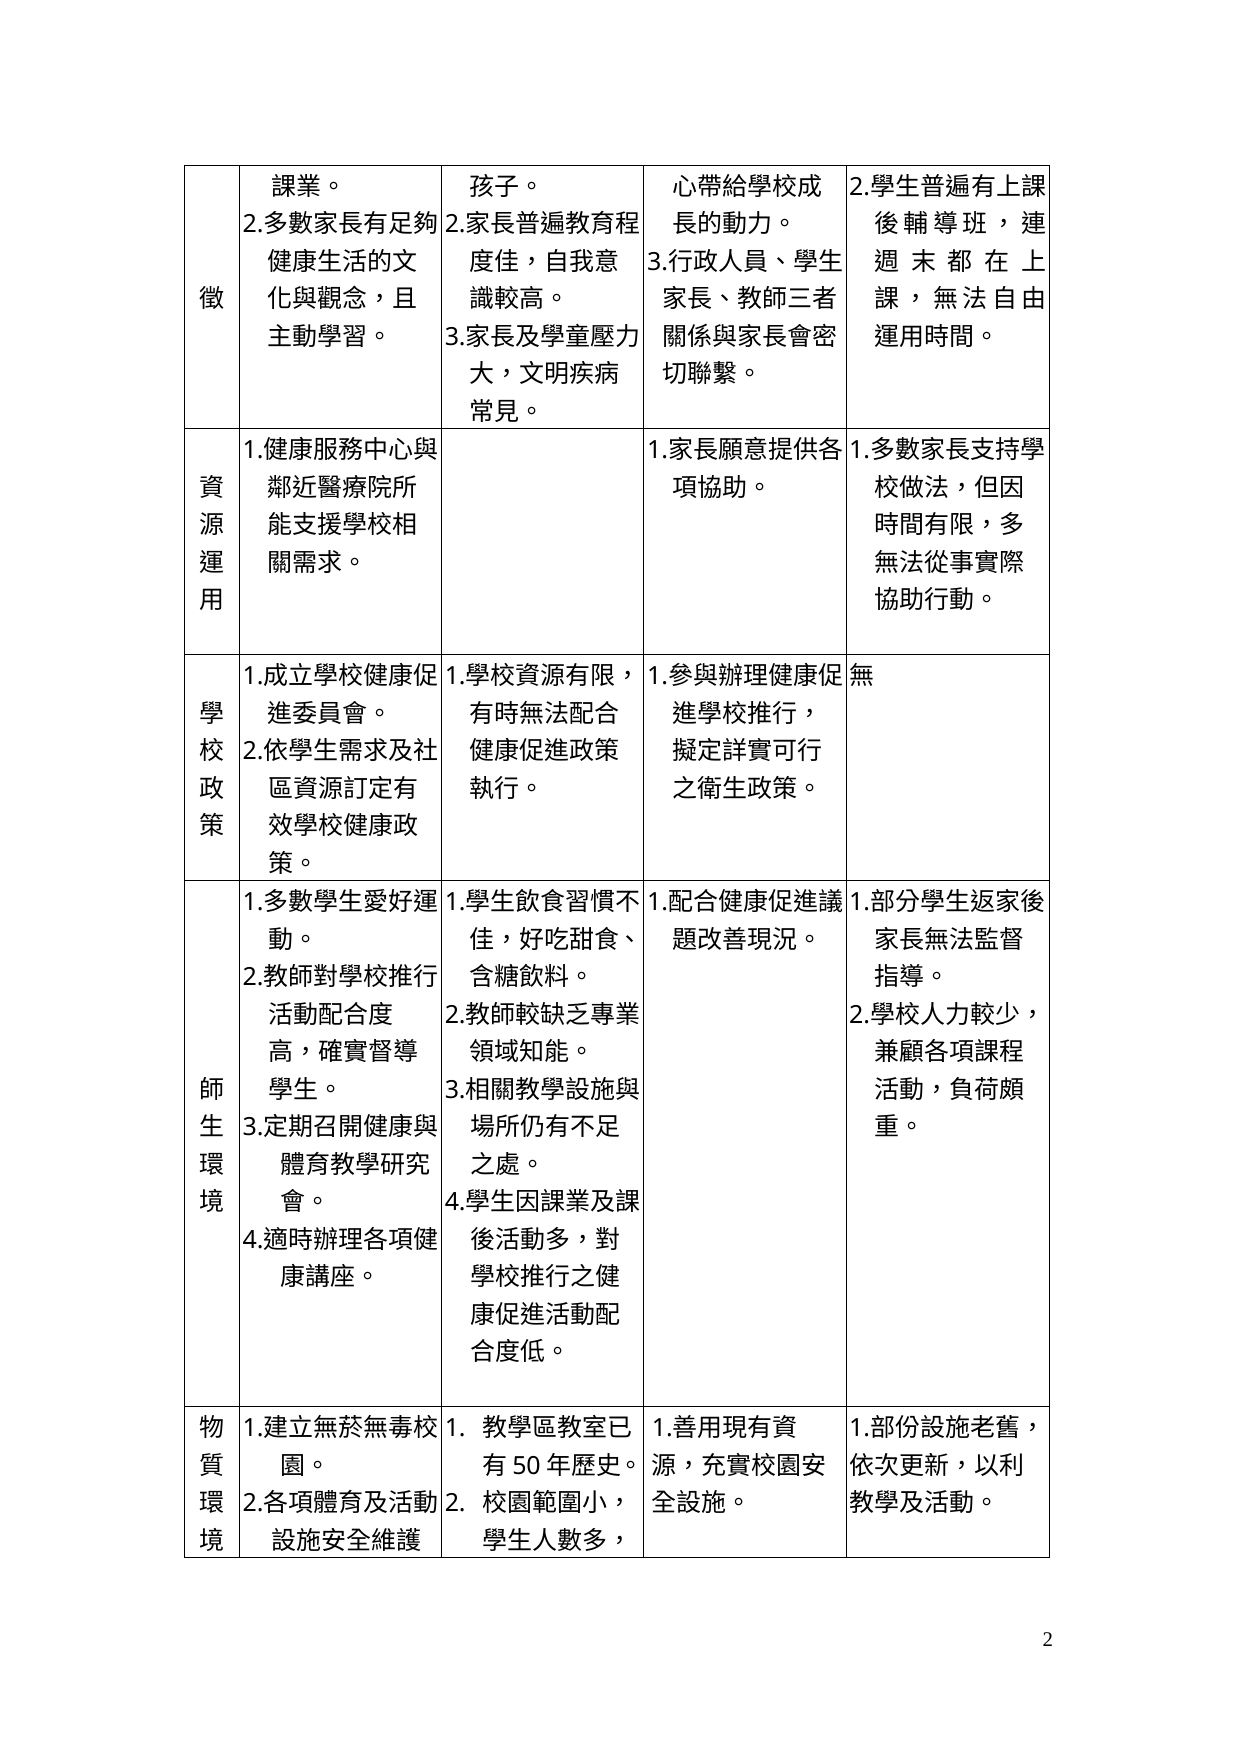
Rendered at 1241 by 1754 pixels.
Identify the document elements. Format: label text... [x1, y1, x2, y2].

table_cell 1.部份設施老舊，依次更新，以利教學及活動。 [847, 1407, 1049, 1557]
table_cell 1.家長願意提供各項協助。 [644, 429, 846, 654]
table_cell 心帶給學校成長的動力。 3.行政人員、學生家長、教師三者關係與家長會密切聯繫。 [644, 166, 846, 428]
table_cell 1.學校資源有限，有時無法配合健康促進政策執行。 [442, 655, 643, 880]
table_cell 1.建立無菸無毒校園。 2.各項體育及活動設施安全維護 [240, 1407, 441, 1557]
table_cell 1.多數家長支持學校做法，但因時間有限，多無法從事實際協助行動。 [847, 429, 1049, 654]
table_cell 教學區教室已有50年歷史。 校園範圍小，學生人數多， [442, 1407, 643, 1557]
table_cell 1.配合健康促進議題改善現況。 [644, 881, 846, 1406]
table_cell 2.學生普遍有上課後輔導班，連週末都在上課，無法自由運用時間。 [847, 166, 1049, 428]
table_cell 徵 [185, 166, 239, 428]
table_cell 師 生 環 境 [185, 881, 239, 1406]
table_cell 1.學生飲食習慣不佳，好吃甜食、含糖飲料。 2.教師較缺乏專業領域知能。 3.相關教學設施與場所仍有不足之處。 4.學生因課業及課後活動多，對學校推行之健康促進活動配合度低。 [442, 881, 643, 1406]
table_cell 課業。 2.多數家長有足夠健康生活的文化與觀念，且主動學習。 [240, 166, 441, 428]
table_cell 資 源 運 用 [185, 429, 239, 654]
table_cell 1.參與辦理健康促進學校推行，擬定詳實可行之衛生政策。 [644, 655, 846, 880]
table_cell 1.健康服務中心與鄰近醫療院所能支援學校相關需求。 [240, 429, 441, 654]
table_cell 物 質 環 境 [185, 1407, 239, 1557]
table_cell 1.善用現有資源，充實校園安全設施。 [644, 1407, 846, 1557]
table_cell 孩子。 2.家長普遍教育程度佳，自我意識較高。 3.家長及學童壓力大，文明疾病常見。 [442, 166, 643, 428]
table_cell 1.部分學生返家後家長無法監督指導。 2.學校人力較少，兼顧各項課程活動，負荷頗重。 [847, 881, 1049, 1406]
table_cell 無 [847, 655, 1049, 880]
table_cell 學 校 政 策 [185, 655, 239, 880]
table_cell [442, 429, 643, 654]
table_cell 1.多數學生愛好運動。 2.教師對學校推行活動配合度高，確實督導學生。 3.定期召開健康與體育教學研究會。 4.適時辦理各項健康講座。 [240, 881, 441, 1406]
table_cell 1.成立學校健康促進委員會。 2.依學生需求及社區資源訂定有效學校健康政策。 [240, 655, 441, 880]
